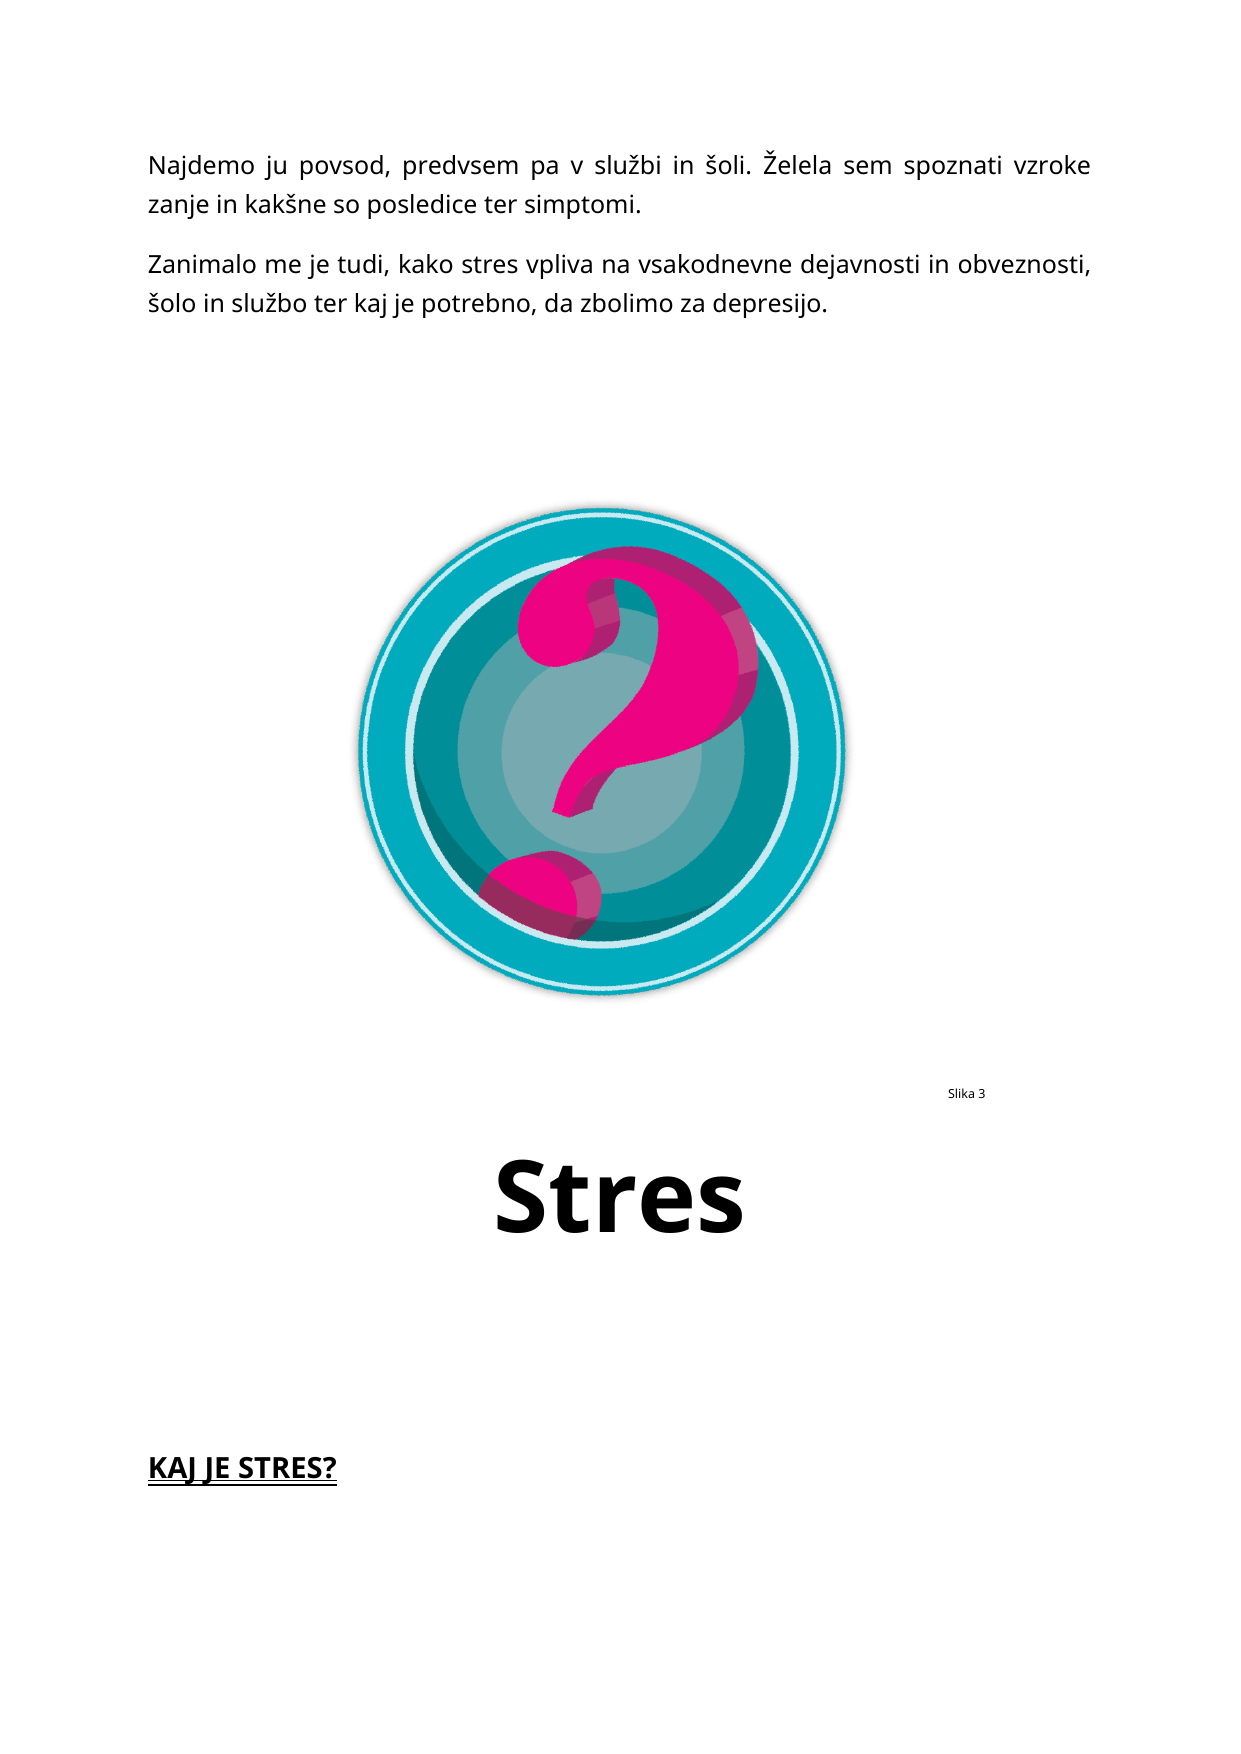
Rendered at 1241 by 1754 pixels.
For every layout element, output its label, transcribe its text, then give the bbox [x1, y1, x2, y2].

text Zanimalo me je tudi, kako stres vpliva na vsakodnevne dejavnosti in obveznosti, šolo in službo ter kaj je potrebno, da zbolimo za depresijo. [148, 247, 1093, 320]
text Najdemo ju povsod, predvsem pa v službi in šoli. Želela sem spoznati vzroke zanje in kakšne so posledice ter simptomi. [148, 148, 1093, 221]
picture [256, 406, 948, 1099]
text Slika 3 [148, 406, 1093, 1103]
text KAJ JE STRES? [148, 1447, 1093, 1487]
text Stres [148, 1126, 1093, 1262]
